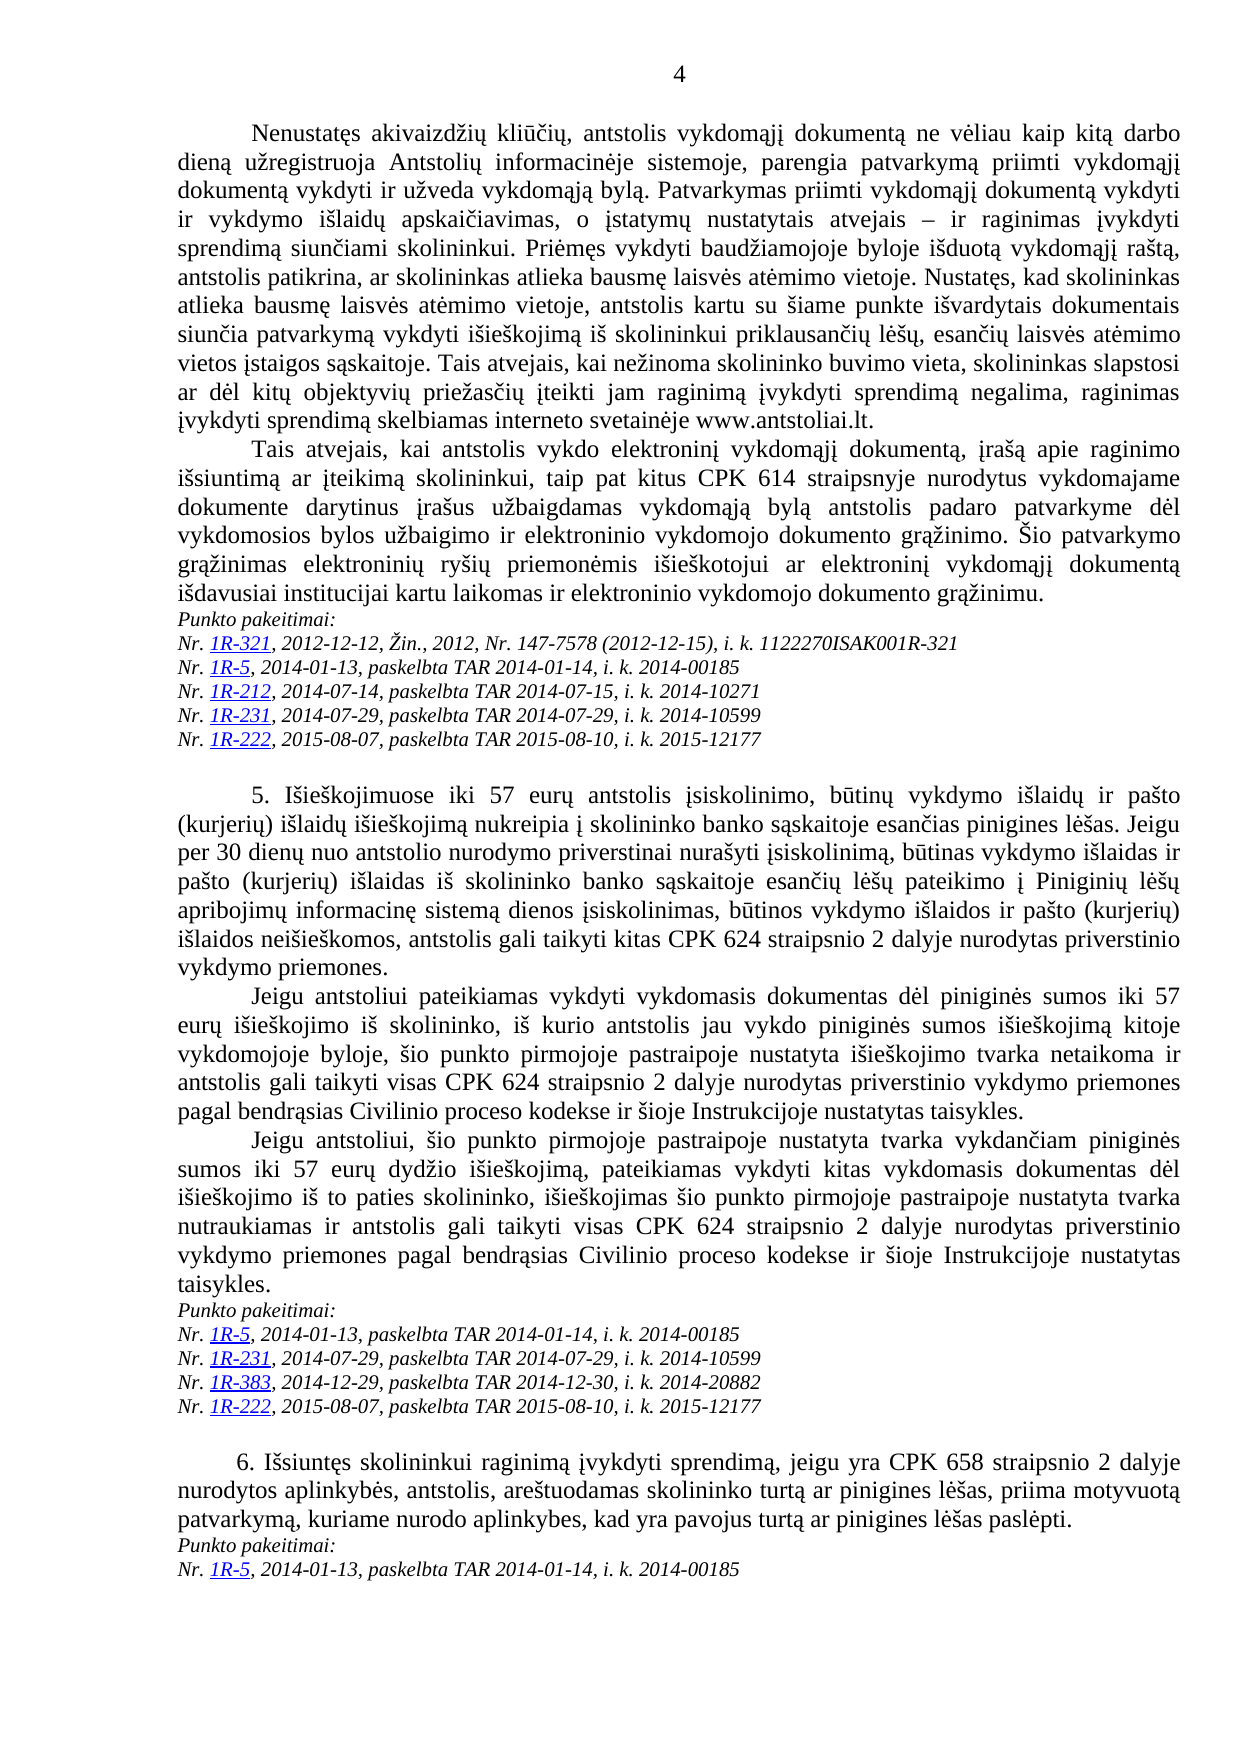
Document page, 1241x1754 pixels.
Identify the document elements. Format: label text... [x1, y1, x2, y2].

text 6. Išsiuntęs skolininkui raginimą įvykdyti sprendimą, jeigu yra CPK 658 straipsnio 2 dalyje nurodytos aplinkybės, antstolis, areštuodamas skolininko turtą ar pinigines lėšas, priima motyvuotą patvarkymą, kuriame nurodo aplinkybes, kad yra pavojus turtą ar pinigines lėšas paslėpti. [177, 1447, 1181, 1533]
text Punkto pakeitimai: [177, 607, 1181, 631]
text Nr. 1R-231, 2014-07-29, paskelbta TAR 2014-07-29, i. k. 2014-10599 [177, 1346, 1181, 1370]
text Nr. 1R-231, 2014-07-29, paskelbta TAR 2014-07-29, i. k. 2014-10599 [177, 703, 1181, 727]
text Tais atvejais, kai antstolis vykdo elektroninį vykdomąjį dokumentą, įrašą apie raginimo išsiuntimą ar įteikimą skolininkui, taip pat kitus CPK 614 straipsnyje nurodytus vykdomajame dokumente darytinus įrašus užbaigdamas vykdomąją bylą antstolis padaro patvarkyme dėl vykdomosios bylos užbaigimo ir elektroninio vykdomojo dokumento grąžinimo. Šio patvarkymo grąžinimas elektroninių ryšių priemonėmis išieškotojui ar elektroninį vykdomąjį dokumentą išdavusiai institucijai kartu laikomas ir elektroninio vykdomojo dokumento grąžinimu. [177, 434, 1181, 607]
text Nenustatęs akivaizdžių kliūčių, antstolis vykdomąjį dokumentą ne vėliau kaip kitą darbo dieną užregistruoja Antstolių informacinėje sistemoje, parengia patvarkymą priimti vykdomąjį dokumentą vykdyti ir užveda vykdomąją bylą. Patvarkymas priimti vykdomąjį dokumentą vykdyti ir vykdymo išlaidų apskaičiavimas, o įstatymų nustatytais atvejais – ir raginimas įvykdyti sprendimą siunčiami skolininkui. Priėmęs vykdyti baudžiamojoje byloje išduotą vykdomąjį raštą, antstolis patikrina, ar skolininkas atlieka bausmę laisvės atėmimo vietoje. Nustatęs, kad skolininkas atlieka bausmę laisvės atėmimo vietoje, antstolis kartu su šiame punkte išvardytais dokumentais siunčia patvarkymą vykdyti išieškojimą iš skolininkui priklausančių lėšų, esančių laisvės atėmimo vietos įstaigos sąskaitoje. Tais atvejais, kai nežinoma skolininko buvimo vieta, skolininkas slapstosi ar dėl kitų objektyvių priežasčių įteikti jam raginimą įvykdyti sprendimą negalima, raginimas įvykdyti sprendimą skelbiamas interneto svetainėje www.antstoliai.lt. [177, 118, 1181, 434]
text Nr. 1R-5, 2014-01-13, paskelbta TAR 2014-01-14, i. k. 2014-00185 [177, 1557, 1181, 1581]
text Nr. 1R-321, 2012-12-12, Žin., 2012, Nr. 147-7578 (2012-12-15), i. k. 1122270ISAK001R-321 [177, 631, 1181, 655]
text Nr. 1R-5, 2014-01-13, paskelbta TAR 2014-01-14, i. k. 2014-00185 [177, 655, 1181, 679]
text Jeigu antstoliui pateikiamas vykdyti vykdomasis dokumentas dėl piniginės sumos iki 57 eurų išieškojimo iš skolininko, iš kurio antstolis jau vykdo piniginės sumos išieškojimą kitoje vykdomojoje byloje, šio punkto pirmojoje pastraipoje nustatyta išieškojimo tvarka netaikoma ir antstolis gali taikyti visas CPK 624 straipsnio 2 dalyje nurodytas priverstinio vykdymo priemones pagal bendrąsias Civilinio proceso kodekse ir šioje Instrukcijoje nustatytas taisykles. [177, 981, 1181, 1125]
text Nr. 1R-5, 2014-01-13, paskelbta TAR 2014-01-14, i. k. 2014-00185 [177, 1322, 1181, 1346]
text Nr. 1R-383, 2014-12-29, paskelbta TAR 2014-12-30, i. k. 2014-20882 [177, 1370, 1181, 1394]
text Nr. 1R-212, 2014-07-14, paskelbta TAR 2014-07-15, i. k. 2014-10271 [177, 679, 1181, 703]
text Punkto pakeitimai: [177, 1533, 1181, 1557]
text Nr. 1R-222, 2015-08-07, paskelbta TAR 2015-08-10, i. k. 2015-12177 [177, 1394, 1181, 1418]
text 5. Išieškojimuose iki 57 eurų antstolis įsiskolinimo, būtinų vykdymo išlaidų ir pašto (kurjerių) išlaidų išieškojimą nukreipia į skolininko banko sąskaitoje esančias pinigines lėšas. Jeigu per 30 dienų nuo antstolio nurodymo priverstinai nurašyti įsiskolinimą, būtinas vykdymo išlaidas ir pašto (kurjerių) išlaidas iš skolininko banko sąskaitoje esančių lėšų pateikimo į Piniginių lėšų apribojimų informacinę sistemą dienos įsiskolinimas, būtinos vykdymo išlaidos ir pašto (kurjerių) išlaidos neišieškomos, antstolis gali taikyti kitas CPK 624 straipsnio 2 dalyje nurodytas priverstinio vykdymo priemones. [177, 780, 1181, 981]
text Jeigu antstoliui, šio punkto pirmojoje pastraipoje nustatyta tvarka vykdančiam piniginės sumos iki 57 eurų dydžio išieškojimą, pateikiamas vykdyti kitas vykdomasis dokumentas dėl išieškojimo iš to paties skolininko, išieškojimas šio punkto pirmojoje pastraipoje nustatyta tvarka nutraukiamas ir antstolis gali taikyti visas CPK 624 straipsnio 2 dalyje nurodytas priverstinio vykdymo priemones pagal bendrąsias Civilinio proceso kodekse ir šioje Instrukcijoje nustatytas taisykles. [177, 1125, 1181, 1297]
text Punkto pakeitimai: [177, 1297, 1181, 1322]
text Nr. 1R-222, 2015-08-07, paskelbta TAR 2015-08-10, i. k. 2015-12177 [177, 727, 1181, 751]
